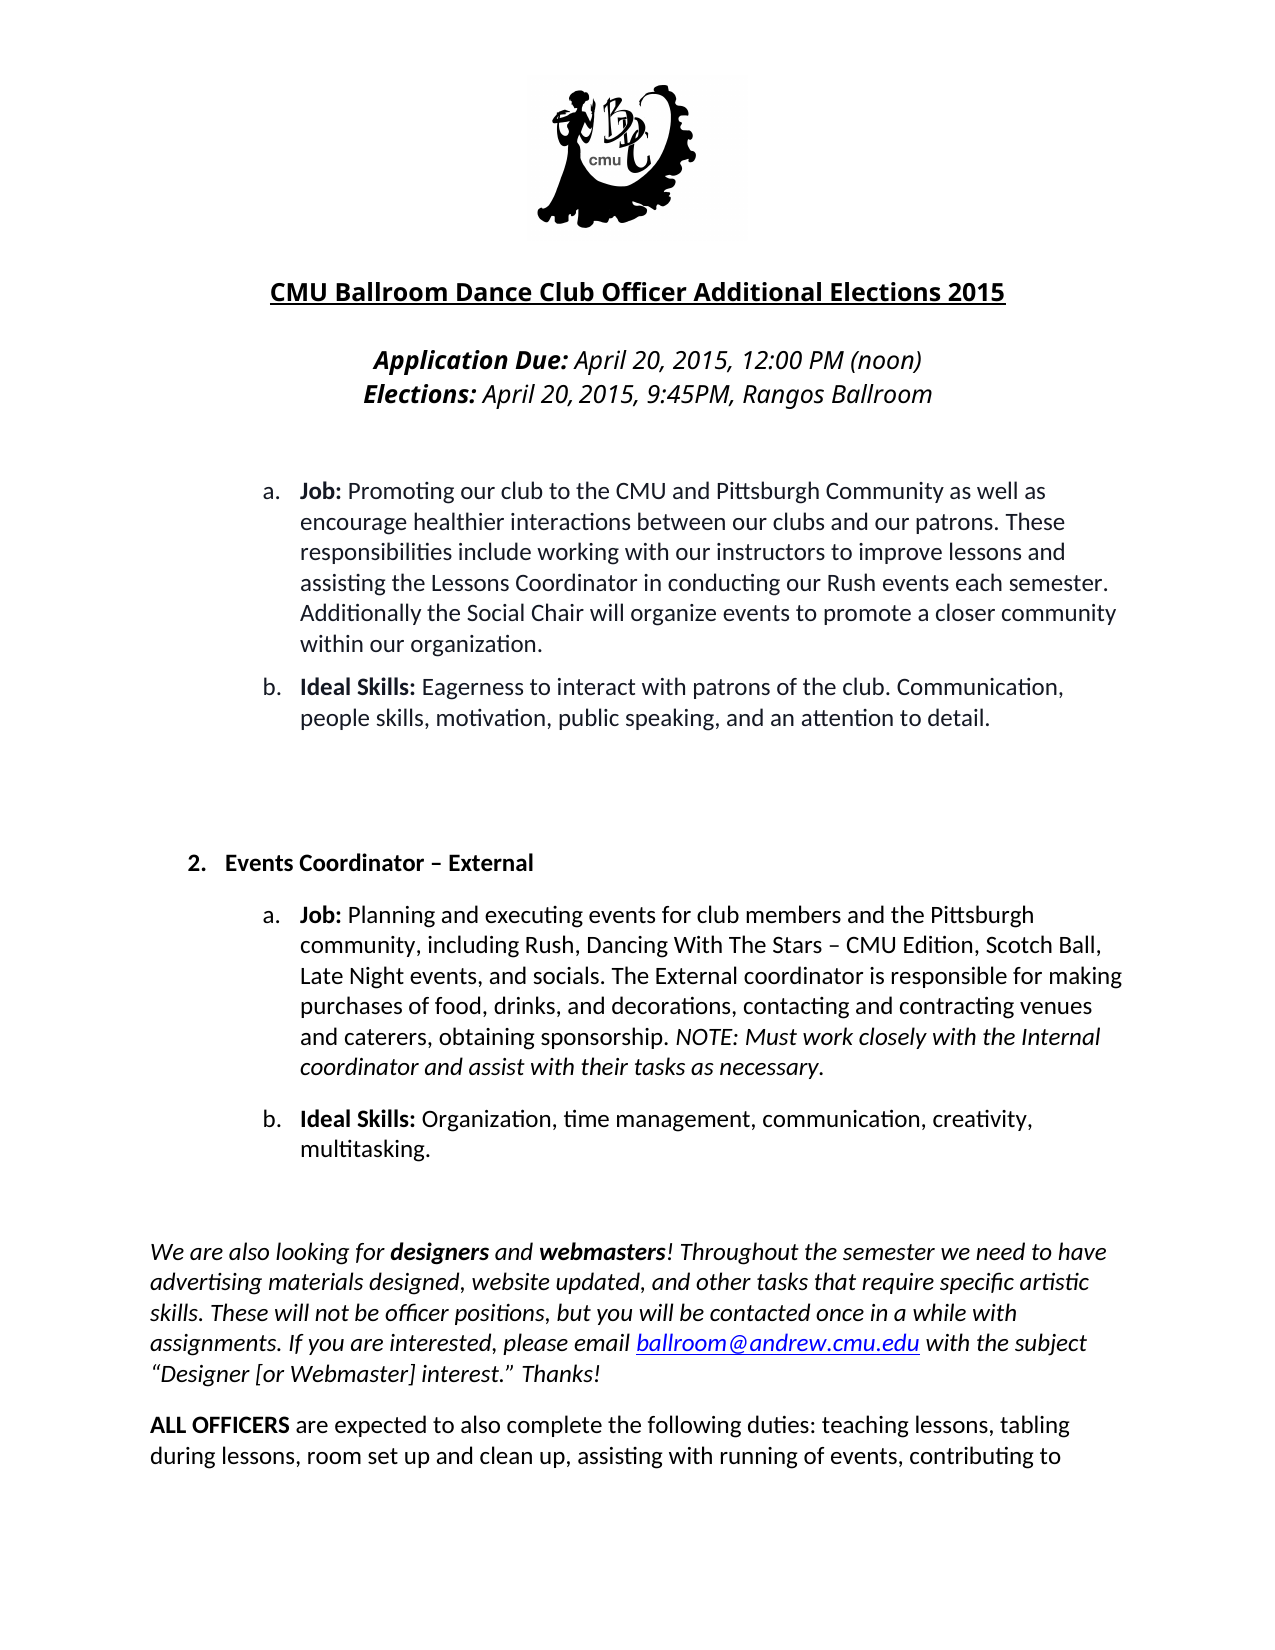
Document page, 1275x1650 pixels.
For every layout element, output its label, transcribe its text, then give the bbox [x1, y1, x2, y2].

list Job: Planning and executing events for club members and the Pittsburgh community, including Rush, Dancing With The Stars – CMU Edition, Scotch Ball, Late Night events, and socials. The External coordinator is responsible for making purchases of food, drinks, and decorations, contacting and contracting venues and caterers, obtaining sponsorship. NOTE: Must work closely with the Internal coordinator and assist with their tasks as necessary. [262, 899, 1125, 1082]
list Events Coordinator – External [187, 847, 1125, 878]
list Ideal Skills: Eagerness to interact with patrons of the club. Communication, people skills, motivation, public speaking, and an attention to detail. [262, 671, 1125, 732]
text We are also looking for designers and webmasters! Throughout the semester we need to have advertising materials designed, website updated, and other tasks that require specific artistic skills. These will not be officer positions, but you will be contacted once in a while with assignments. If you are interested, please email ballroom@andrew.cmu.edu with the subject “Designer [or Webmaster] interest.” Thanks! [150, 1236, 1125, 1388]
text ALL OFFICERS are expected to also complete the following duties: teaching lessons, tabling during lessons, room set up and clean up, assisting with running of events, contributing to [150, 1409, 1125, 1470]
list Ideal Skills: Organization, time management, communication, creativity, multitasking. [262, 1103, 1125, 1164]
picture [527, 75, 748, 241]
list Job: Promoting our club to the CMU and Pittsburgh Community as well as encourage healthier interactions between our clubs and our patrons. These responsibilities include working with our instructors to improve lessons and assisting the Lessons Coordinator in conducting our Rush events each semester. Additionally the Social Chair will organize events to promote a closer community within our organization. [262, 476, 1125, 659]
